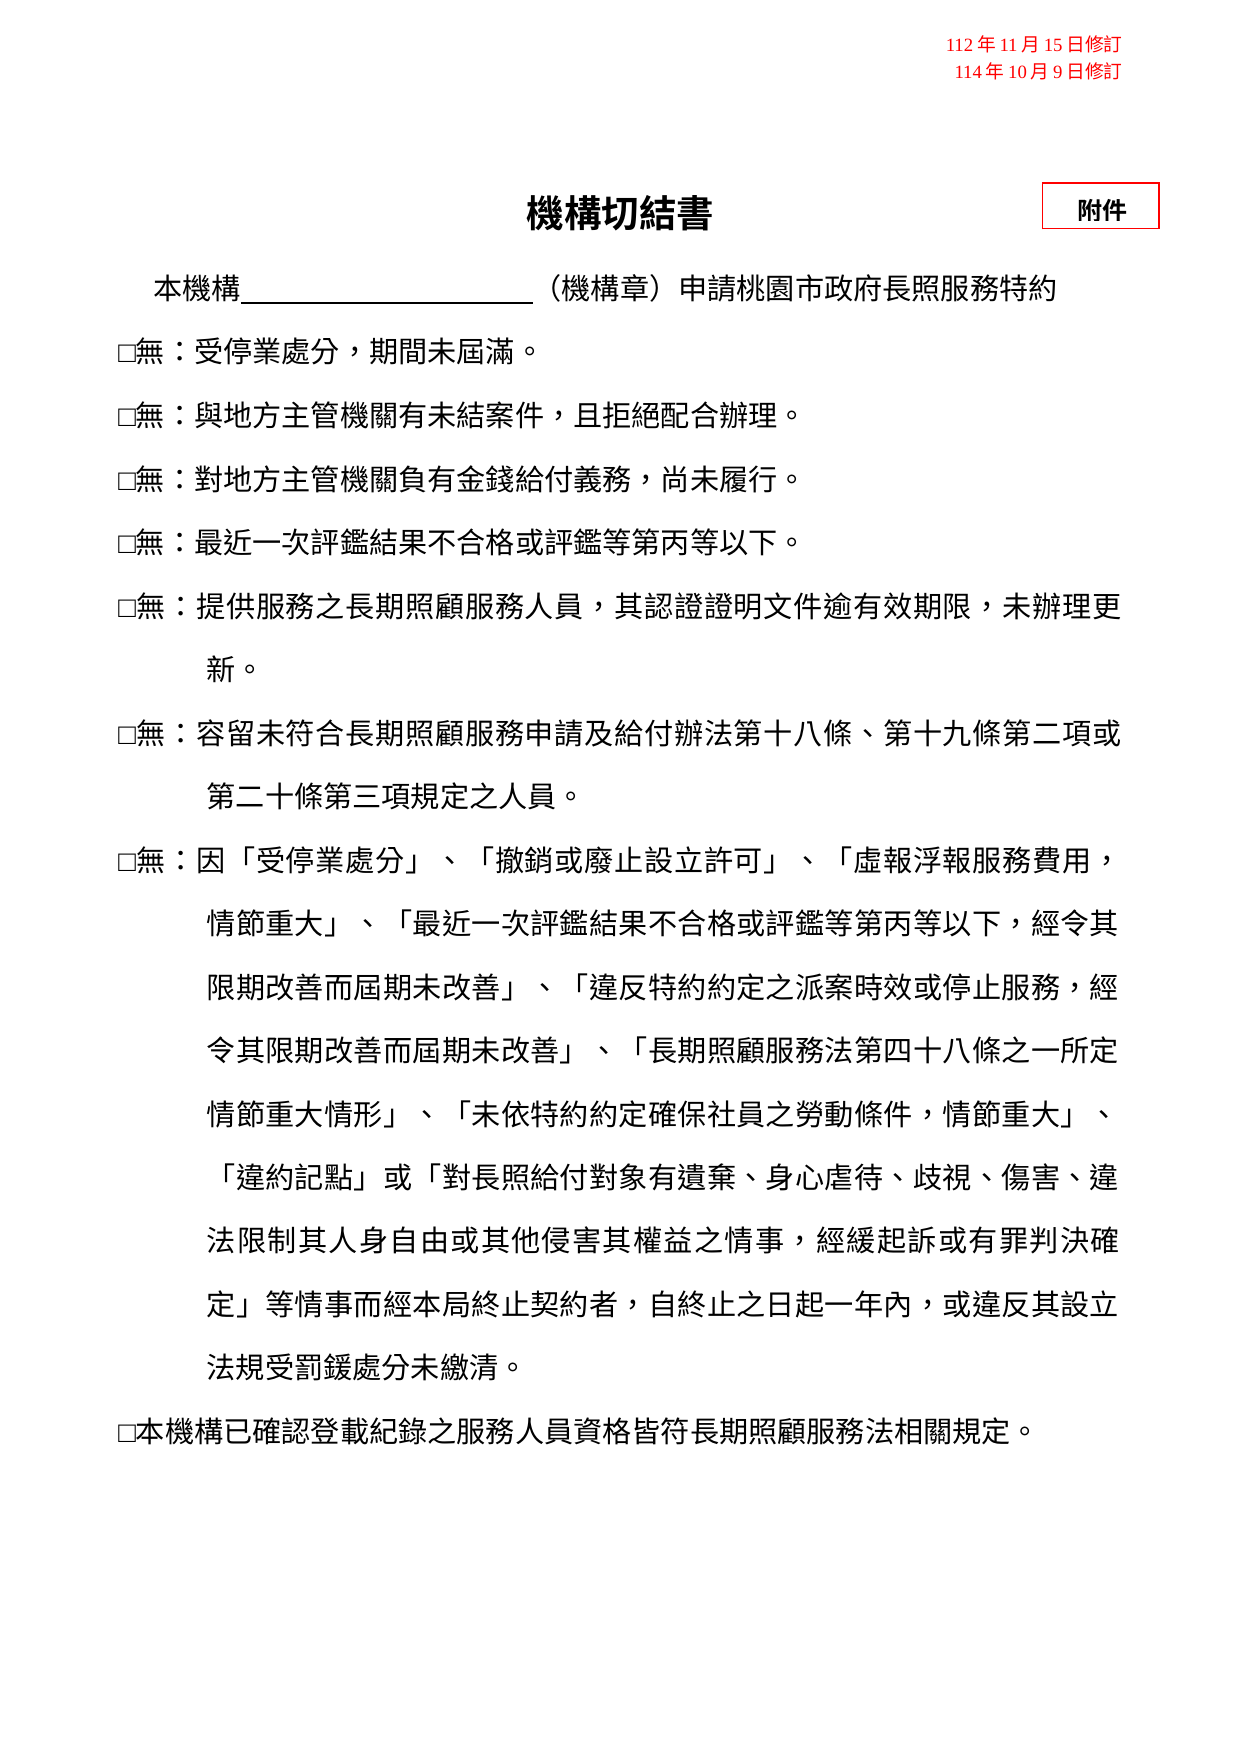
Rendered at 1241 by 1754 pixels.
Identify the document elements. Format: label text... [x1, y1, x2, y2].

text 機構切結書 [1043, 184, 1158, 228]
text □無：容留未符合長期照顧服務申請及給付辦法第十八條、第十九條第二項或第二十條第三項規定之人員。 [118, 710, 1122, 816]
text 附件5 [1081, 203, 1088, 220]
text 機構切結書 [118, 184, 1122, 238]
text □無：最近一次評鑑結果不合格或評鑑等第丙等以下。 [118, 520, 1122, 562]
text □無：受停業處分，期間未屆滿。 [118, 329, 1122, 371]
text □本機構已確認登載紀錄之服務人員資格皆符長期照顧服務法相關規定。 [118, 1408, 1122, 1451]
text 本機構 （機構章）申請桃園市政府長照服務特約 [118, 266, 1122, 308]
text □無：對地方主管機關負有金錢給付義務，尚未履行。 [118, 456, 1122, 498]
text □無：因「受停業處分」、「撤銷或廢止設立許可」、「虛報浮報服務費用，情節重大」、「最近一次評鑑結果不合格或評鑑等第丙等以下，經令其限期改善而屆期未改善」、「違反特約約定之派案時效或停止服務，經令其限期改善而屆期未改善」、「長期照顧服務法第四十八條之一所定情節重大情形」、「未依特約約定確保社員之勞動條件，情節重大」、「違約記點」或「對長照給付對象有遺棄、身心虐待、歧視、傷害、違法限制其人身自由或其他侵害其權益之情事，經緩起訴或有罪判決確定」等情事而經本局終止契約者，自終止之日起一年內，或違反其設立法規受罰鍰處分未繳清。 [118, 837, 1122, 1387]
text □無：與地方主管機關有未結案件，且拒絕配合辦理。 [118, 393, 1122, 435]
text 附件5 [1058, 191, 1127, 220]
text 附件5 [1091, 207, 1097, 220]
text □無：提供服務之長期照顧服務人員，其認證證明文件逾有效期限，未辦理更新。 [118, 583, 1122, 689]
